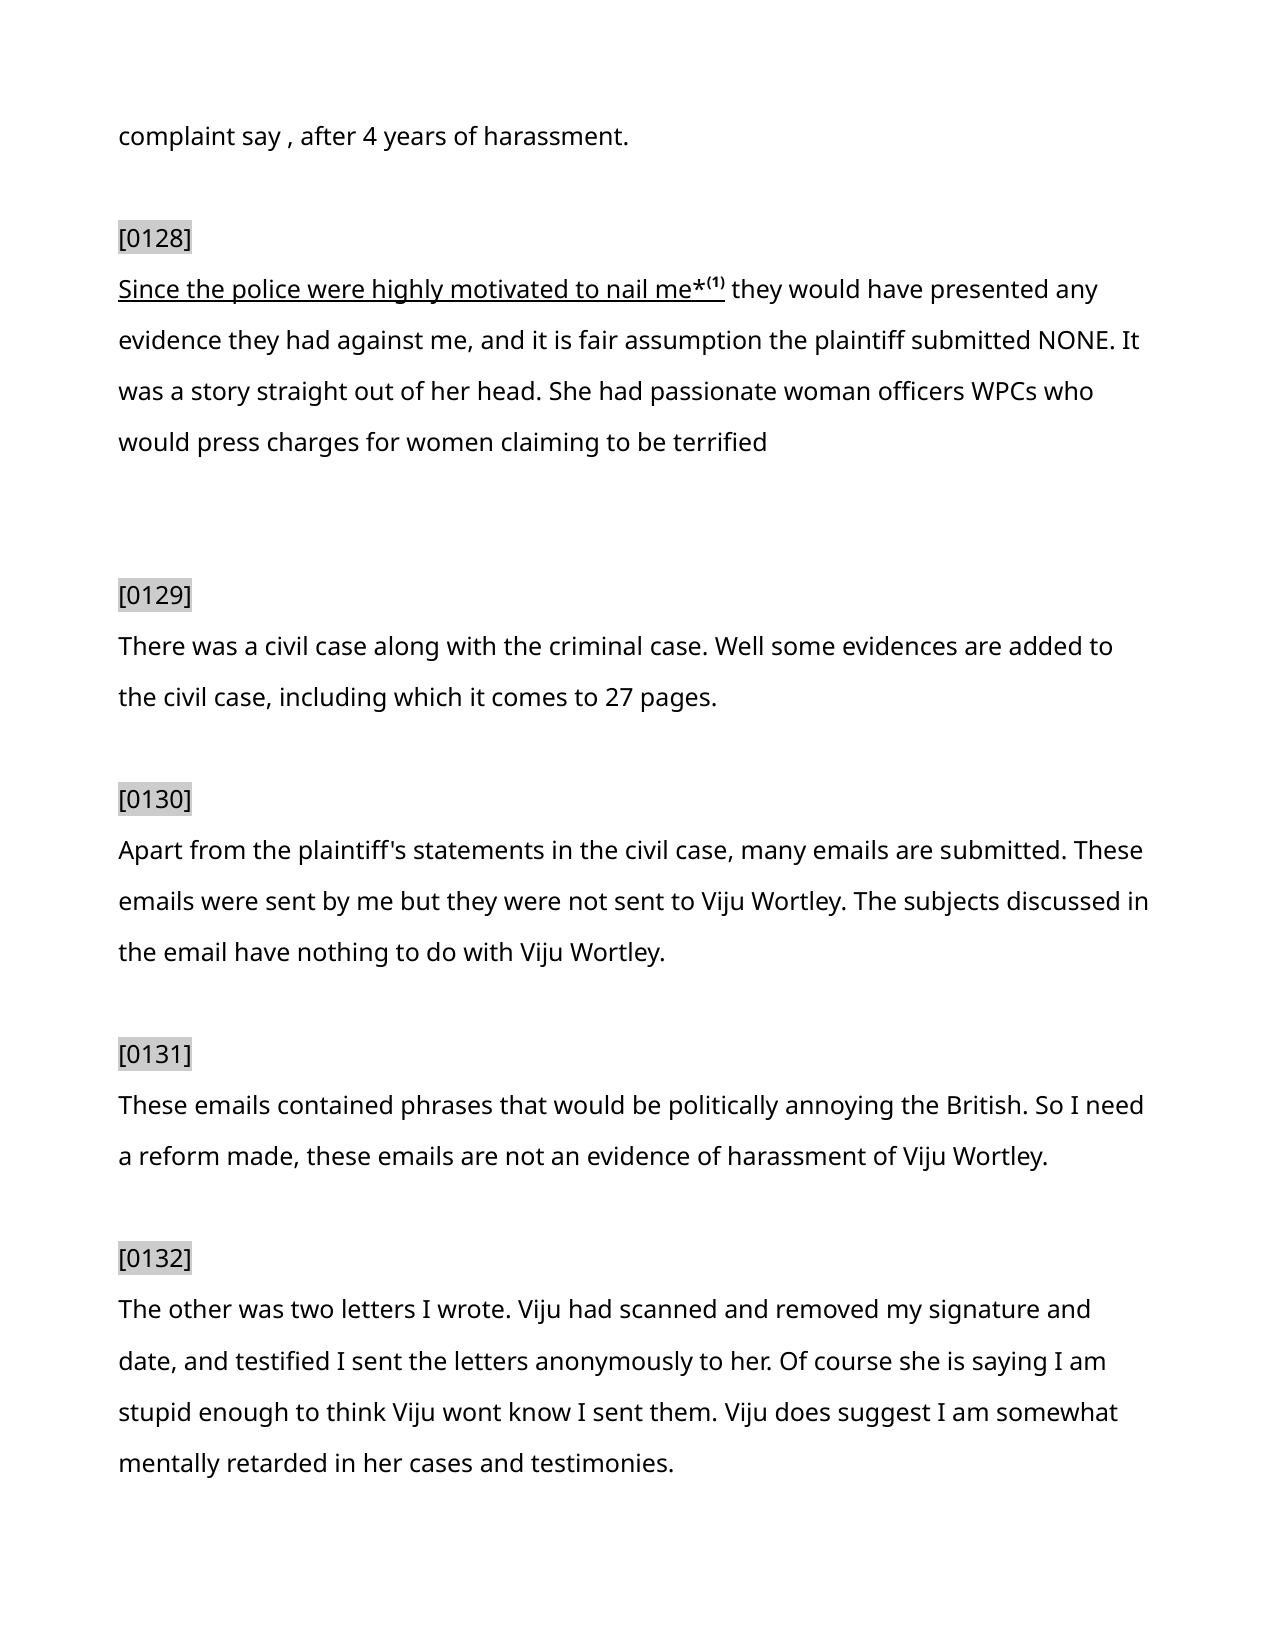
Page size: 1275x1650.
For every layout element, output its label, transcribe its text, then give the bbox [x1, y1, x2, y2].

text Since the police were highly motivated to nail me*(1) they would have presented any evidence they had against me, and it is fair assumption the plaintiff submitted NONE. It was a story straight out of her head. She had passionate woman officers WPCs who would press charges for women claiming to be terrified [118, 271, 1157, 458]
text Apart from the plaintiff's statements in the civil case, many emails are submitted. These emails were sent by me but they were not sent to Viju Wortley. The subjects discussed in the email have nothing to do with Viju Wortley. [118, 833, 1157, 969]
text [0131] [118, 1037, 1157, 1071]
text There was a civil case along with the criminal case. Well some evidences are added to the civil case, including which it comes to 27 pages. [118, 628, 1157, 714]
text [0128] [118, 220, 1157, 254]
text complaint say , after 4 years of harassment. [118, 118, 1157, 152]
text [0130] [118, 782, 1157, 816]
text [0132] [118, 1241, 1157, 1275]
text These emails contained phrases that would be politically annoying the British. So I need a reform made, these emails are not an evidence of harassment of Viju Wortley. [118, 1088, 1157, 1173]
text The other was two letters I wrote. Viju had scanned and removed my signature and date, and testified I sent the letters anonymously to her. Of course she is saying I am stupid enough to think Viju wont know I sent them. Viju does suggest I am somewhat mentally retarded in her cases and testimonies. [118, 1292, 1157, 1479]
text [0129] [118, 577, 1157, 612]
